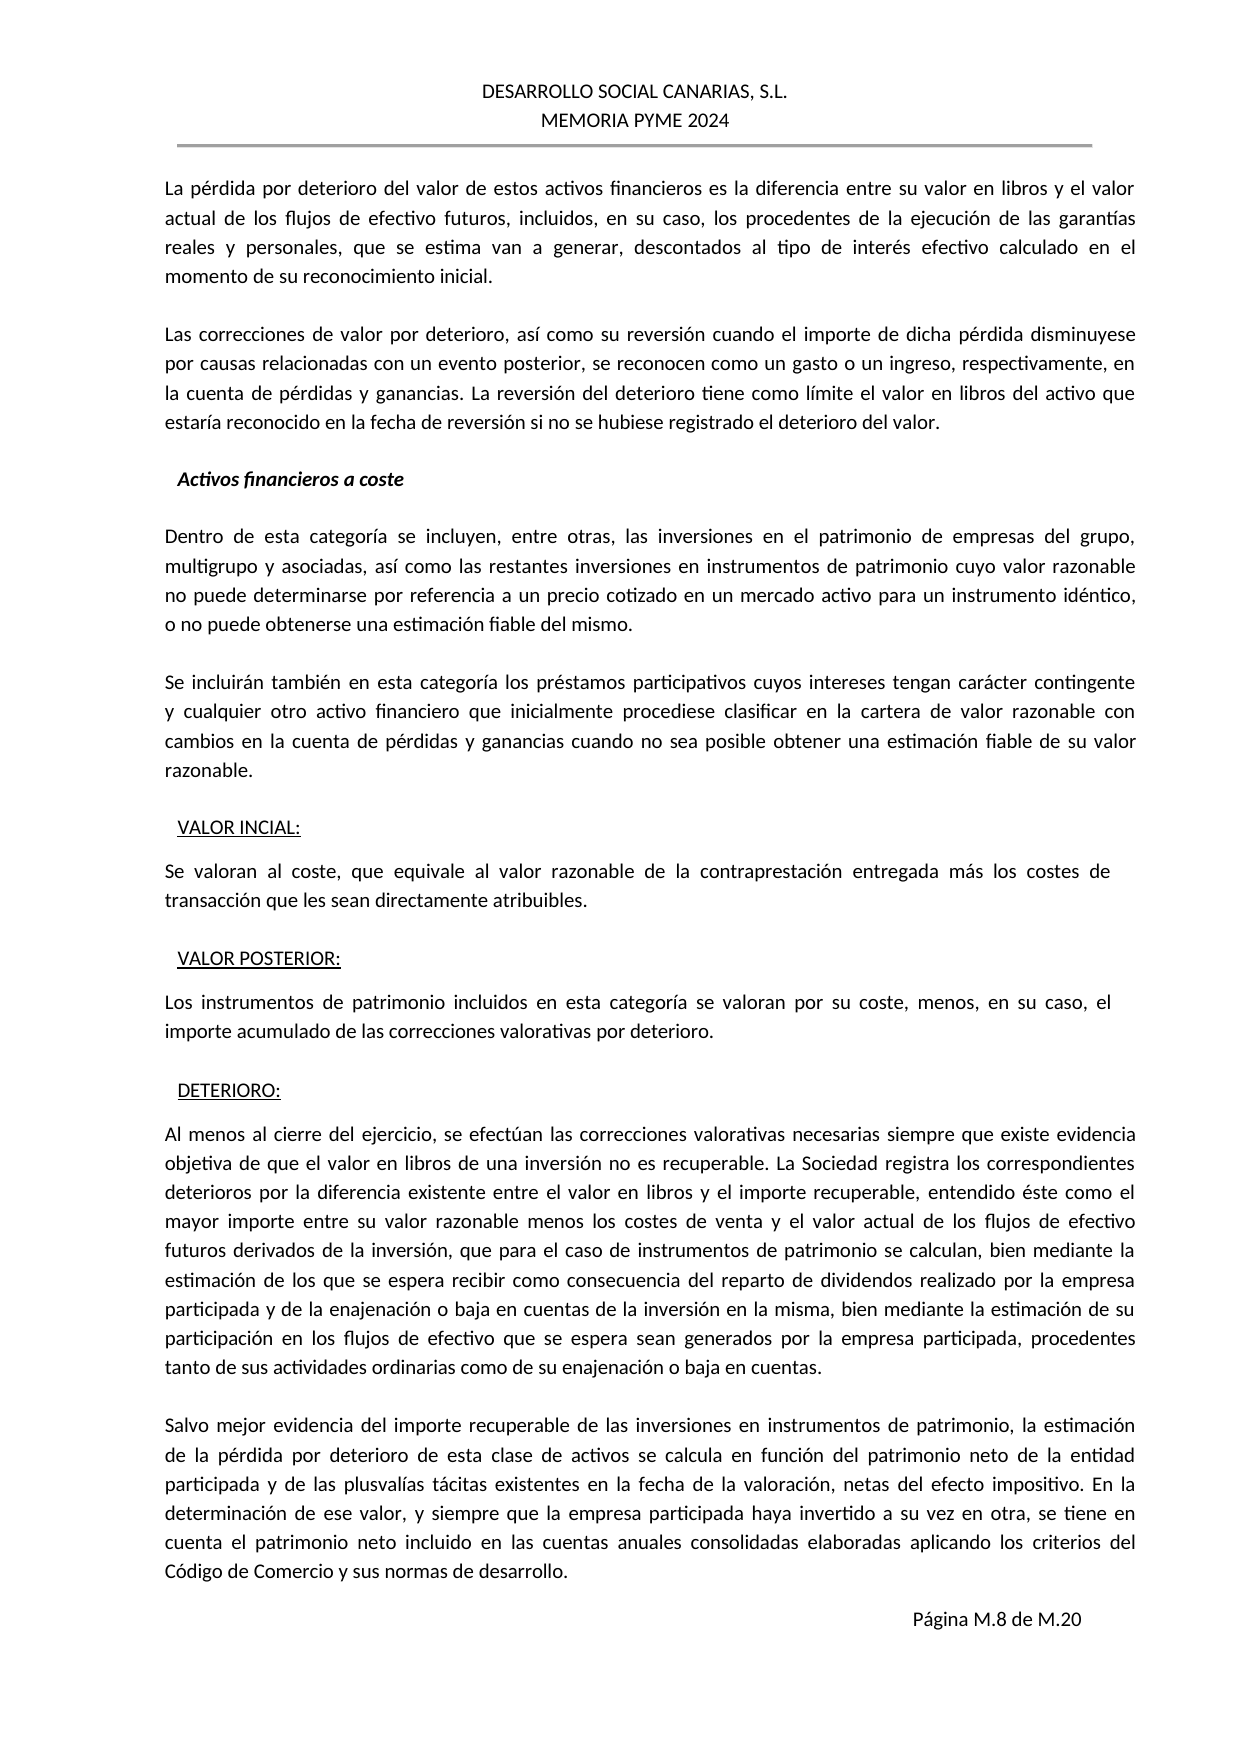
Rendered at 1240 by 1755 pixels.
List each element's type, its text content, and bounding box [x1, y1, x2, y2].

text Salvo mejor evidencia del importe recuperable de las inversiones en instrumentos de patrimonio, la estimación de la pérdida por deterioro de esta clase de activos se calcula en función del patrimonio neto de la entidad participada y de las plusvalías tácitas existentes en la fecha de la valoración, netas del efecto impositivo. En la determinación de ese valor, y siempre que la empresa participada haya invertido a su vez en otra, se tiene en cuenta el patrimonio neto incluido en las cuentas anuales consolidadas elaboradas aplicando los criterios del Código de Comercio y sus normas de desarrollo. [164, 1413, 1136, 1584]
text Se valoran al coste, que equivale al valor razonable de la contraprestación entregada más los costes de transacción que les sean directamente atribuibles. [164, 858, 1136, 913]
text Dentro de esta categoría se incluyen, entre otras, las inversiones en el patrimonio de empresas del grupo, multigrupo y asociadas, así como las restantes inversiones en instrumentos de patrimonio cuyo valor razonable no puede determinarse por referencia a un precio cotizado en un mercado activo para un instrumento idéntico, o no puede obtenerse una estimación fiable del mismo. [164, 524, 1136, 637]
text Se incluirán también en esta categoría los préstamos participativos cuyos intereses tengan carácter contingente y cualquier otro activo financiero que inicialmente procediese clasificar en la cartera de valor razonable con cambios en la cuenta de pérdidas y ganancias cuando no sea posible obtener una estimación fiable de su valor razonable. [164, 669, 1136, 782]
text DETERIORO: [177, 1077, 1148, 1103]
text Al menos al cierre del ejercicio, se efectúan las correcciones valorativas necesarias siempre que existe evidencia objetiva de que el valor en libros de una inversión no es recuperable. La Sociedad registra los correspondientes deterioros por la diferencia existente entre el valor en libros y el importe recuperable, entendido éste como el mayor importe entre su valor razonable menos los costes de venta y el valor actual de los flujos de efectivo futuros derivados de la inversión, que para el caso de instrumentos de patrimonio se calculan, bien mediante la estimación de los que se espera recibir como consecuencia del reparto de dividendos realizado por la empresa participada y de la enajenación o baja en cuentas de la inversión en la misma, bien mediante la estimación de su participación en los flujos de efectivo que se espera sean generados por la empresa participada, procedentes tanto de sus actividades ordinarias como de su enajenación o baja en cuentas. [164, 1121, 1136, 1380]
text VALOR POSTERIOR: [177, 946, 1148, 971]
subtitle Activos financieros a coste [177, 466, 1148, 492]
text Las correcciones de valor por deterioro, así como su reversión cuando el importe de dicha pérdida disminuyese por causas relacionadas con un evento posterior, se reconocen como un gasto o un ingreso, respectivamente, en la cuenta de pérdidas y ganancias. La reversión del deterioro tiene como límite el valor en libros del activo que estaría reconocido en la fecha de reversión si no se hubiese registrado el deterioro del valor. [164, 321, 1136, 434]
text La pérdida por deterioro del valor de estos activos financieros es la diferencia entre su valor en libros y el valor actual de los flujos de efectivo futuros, incluidos, en su caso, los procedentes de la ejecución de las garantías reales y personales, que se estima van a generar, descontados al tipo de interés efectivo calculado en el momento de su reconocimiento inicial. [164, 176, 1136, 288]
text Los instrumentos de patrimonio incluidos en esta categoría se valoran por su coste, menos, en su caso, el importe acumulado de las correcciones valorativas por deterioro. [164, 989, 1136, 1044]
text VALOR INCIAL: [177, 814, 1148, 840]
